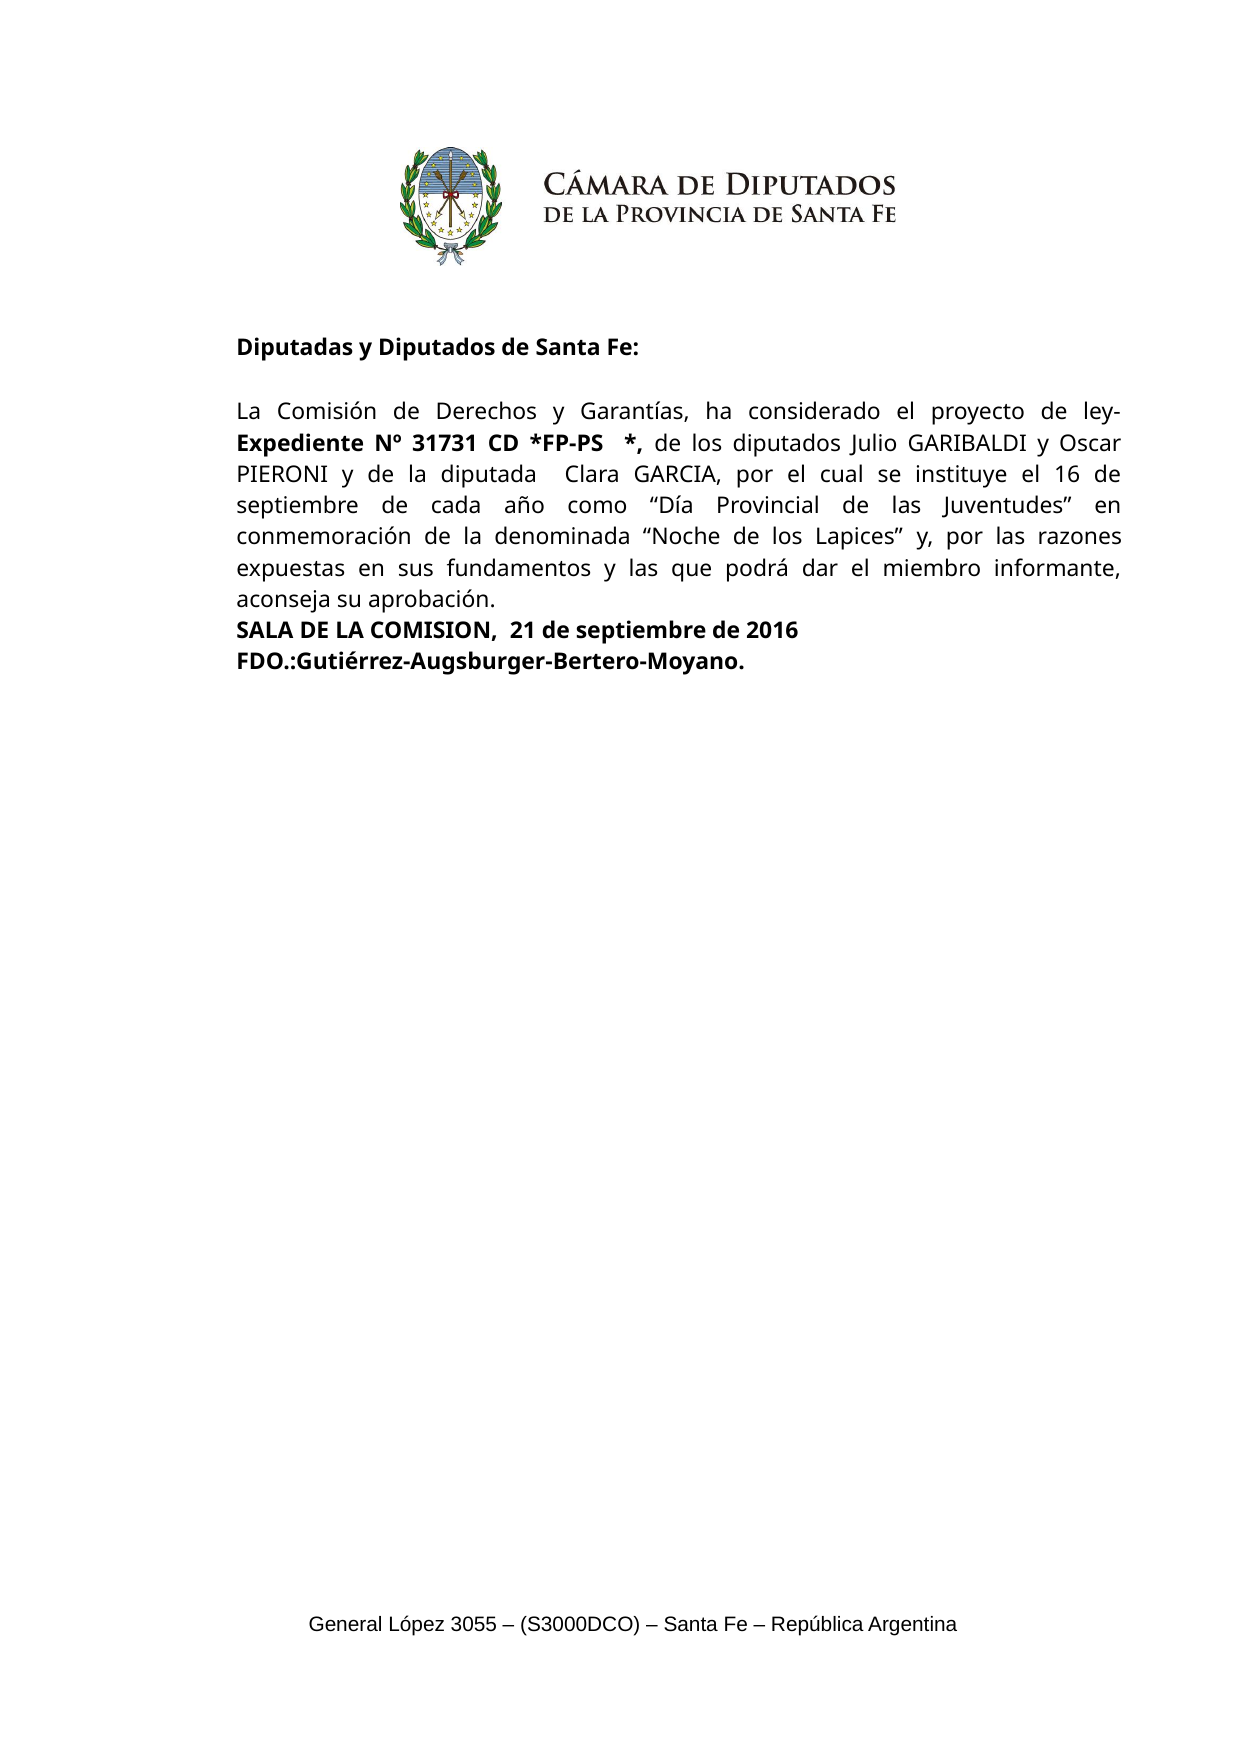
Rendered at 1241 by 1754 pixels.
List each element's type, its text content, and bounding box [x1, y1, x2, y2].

text Diputadas y Diputados de Santa Fe: [236, 331, 1122, 362]
text SALA DE LA COMISION, 21 de septiembre de 2016 [236, 614, 1122, 645]
text La Comisión de Derechos y Garantías, ha considerado el proyecto de ley- Expediente Nº 31731 CD *FP-PS *, de los diputados Julio GARIBALDI y Oscar PIERONI y de la diputada Clara GARCIA, por el cual se instituye el 16 de septiembre de cada año como “Día Provincial de las Juventudes” en conmemoración de la denominada “Noche de los Lapices” y, por las razones expuestas en sus fundamentos y las que podrá dar el miembro informante, aconseja su aprobación. [236, 395, 1122, 614]
picture [400, 147, 896, 270]
text FDO.:Gutiérrez-Augsburger-Bertero-Moyano. [236, 645, 1122, 677]
